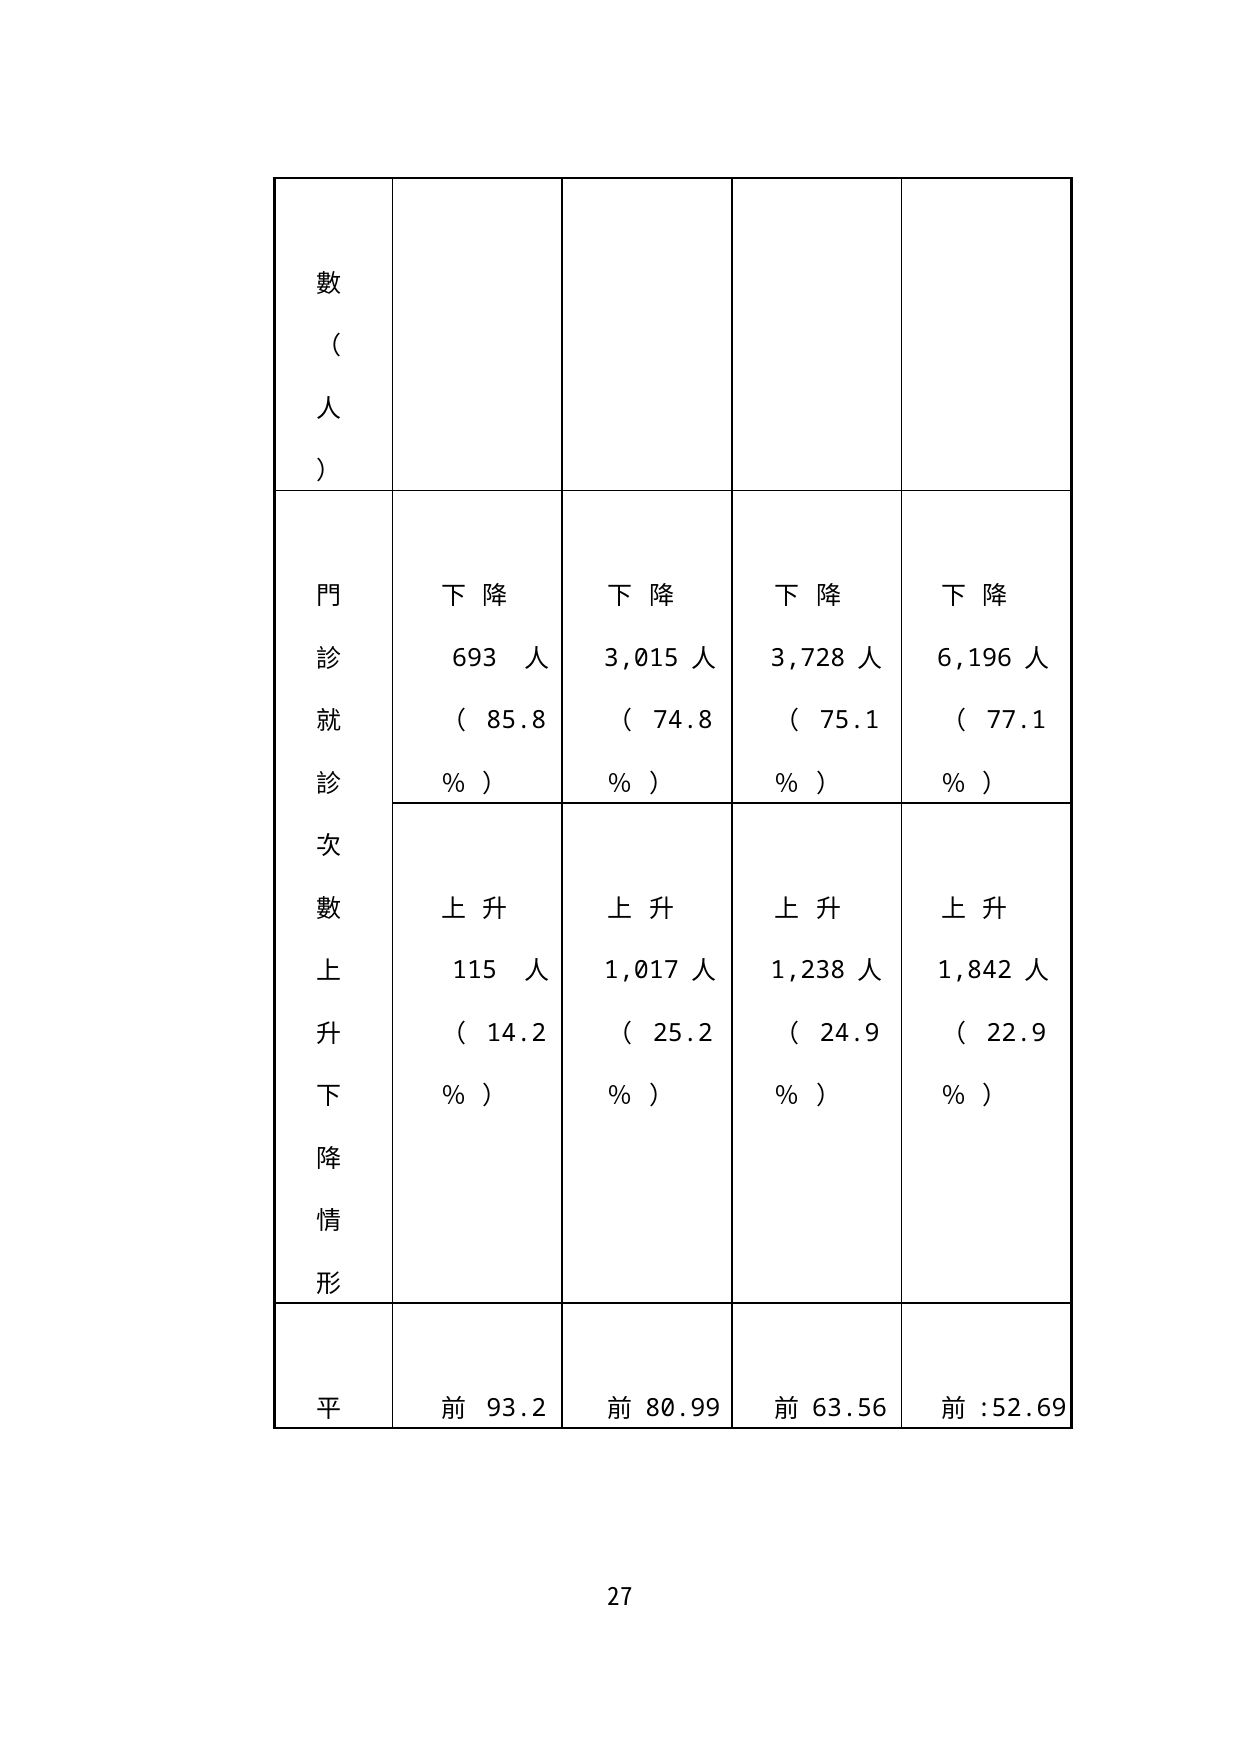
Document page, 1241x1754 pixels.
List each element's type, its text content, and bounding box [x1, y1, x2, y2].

table_cell [563, 179, 731, 490]
table_cell 前93.2 [393, 1304, 561, 1427]
table_cell 前:52.69 [902, 1304, 1070, 1427]
table_cell 門診就診次數上升下降情形 [276, 491, 392, 1302]
table_cell 下降693人（85.8％） [393, 491, 561, 802]
table_cell [393, 179, 561, 490]
table_cell 上升1,017人（25.2％） [563, 804, 731, 1302]
table_cell 下降6,196人（77.1％） [902, 491, 1070, 802]
table_cell 平 [276, 1304, 392, 1427]
table_cell [733, 179, 901, 490]
table_cell [902, 179, 1070, 490]
table_cell 前63.56 [733, 1304, 901, 1427]
table_cell 上升1,238人（24.9％） [733, 804, 901, 1302]
table_cell 下降3,728人（75.1％） [733, 491, 901, 802]
table_cell 前80.99 [563, 1304, 731, 1427]
table_cell 上升1,842人（22.9％） [902, 804, 1070, 1302]
table_cell 下降3,015人（74.8％） [563, 491, 731, 802]
table_cell 數（人） [276, 179, 392, 490]
table_cell 上升115人（14.2％） [393, 804, 561, 1302]
